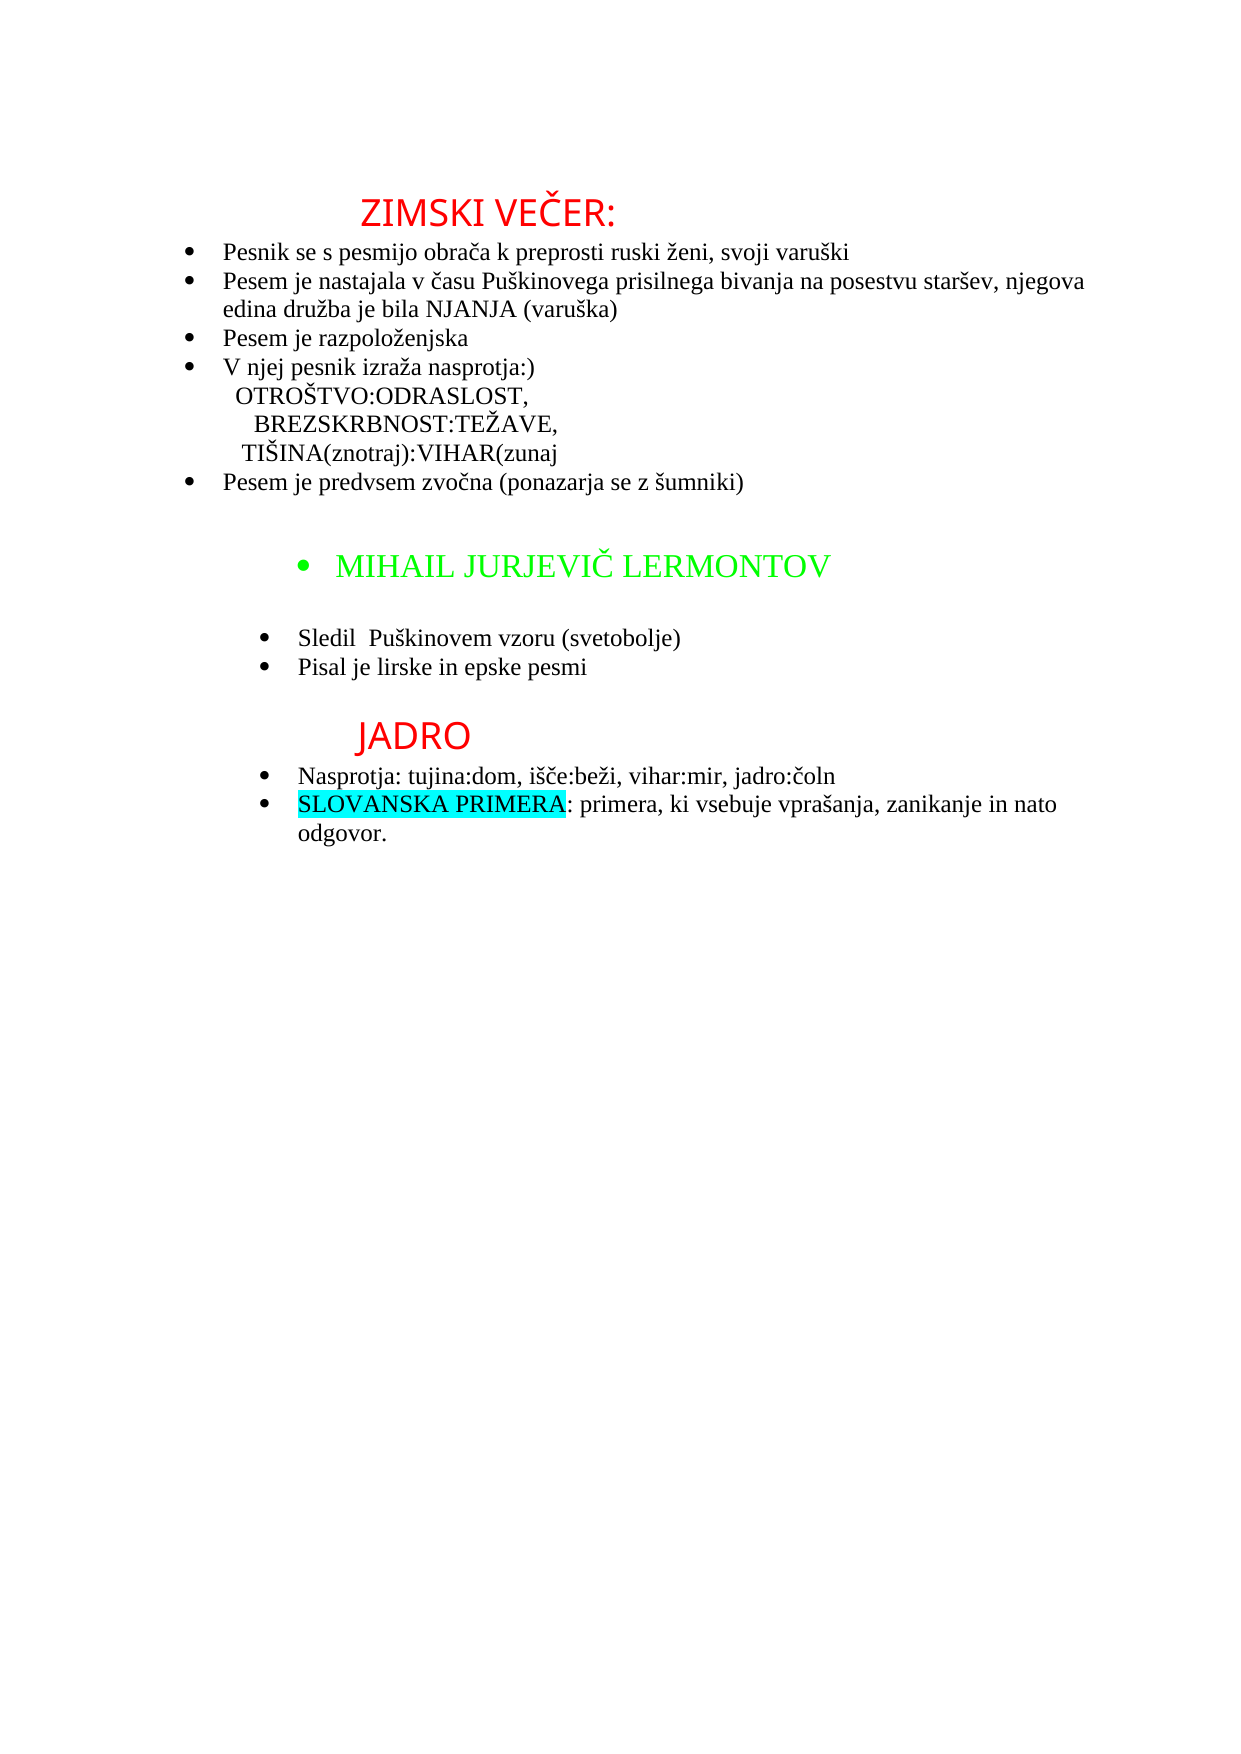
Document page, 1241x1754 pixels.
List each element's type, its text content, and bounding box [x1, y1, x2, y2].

list SLOVANSKA PRIMERA: primera, ki vsebuje vprašanja, zanikanje in nato odgovor. [260, 789, 1093, 847]
list Pesem je nastajala v času Puškinovega prisilnega bivanja na posestvu staršev, njegova edina družba je bila NJANJA (varuška) [185, 266, 1093, 323]
list Nasprotja: tujina:dom, išče:beži, vihar:mir, jadro:čoln [260, 761, 1093, 789]
text JADRO [260, 710, 1093, 761]
list V njej pesnik izraža nasprotja:) [185, 352, 1093, 381]
list Pisal je lirske in epske pesmi [260, 652, 1093, 681]
list Pesnik se s pesmijo obrača k preprosti ruski ženi, svoji varuški [185, 237, 1093, 266]
list Pesem je razpoloženjska [185, 323, 1093, 352]
list MIHAIL JURJEVIČ LERMONTOV [298, 547, 1093, 585]
text BREZSKRBNOST:TEŽAVE, [185, 409, 1093, 438]
list Pesem je predvsem zvočna (ponazarja se z šumniki) [185, 467, 1093, 496]
text TIŠINA(znotraj):VIHAR(zunaj [148, 438, 1093, 467]
text OTROŠTVO:ODRASLOST, [185, 381, 1093, 409]
text ZIMSKI VEČER: [185, 186, 1093, 237]
list Sledil Puškinovem vzoru (svetobolje) [260, 623, 1093, 652]
